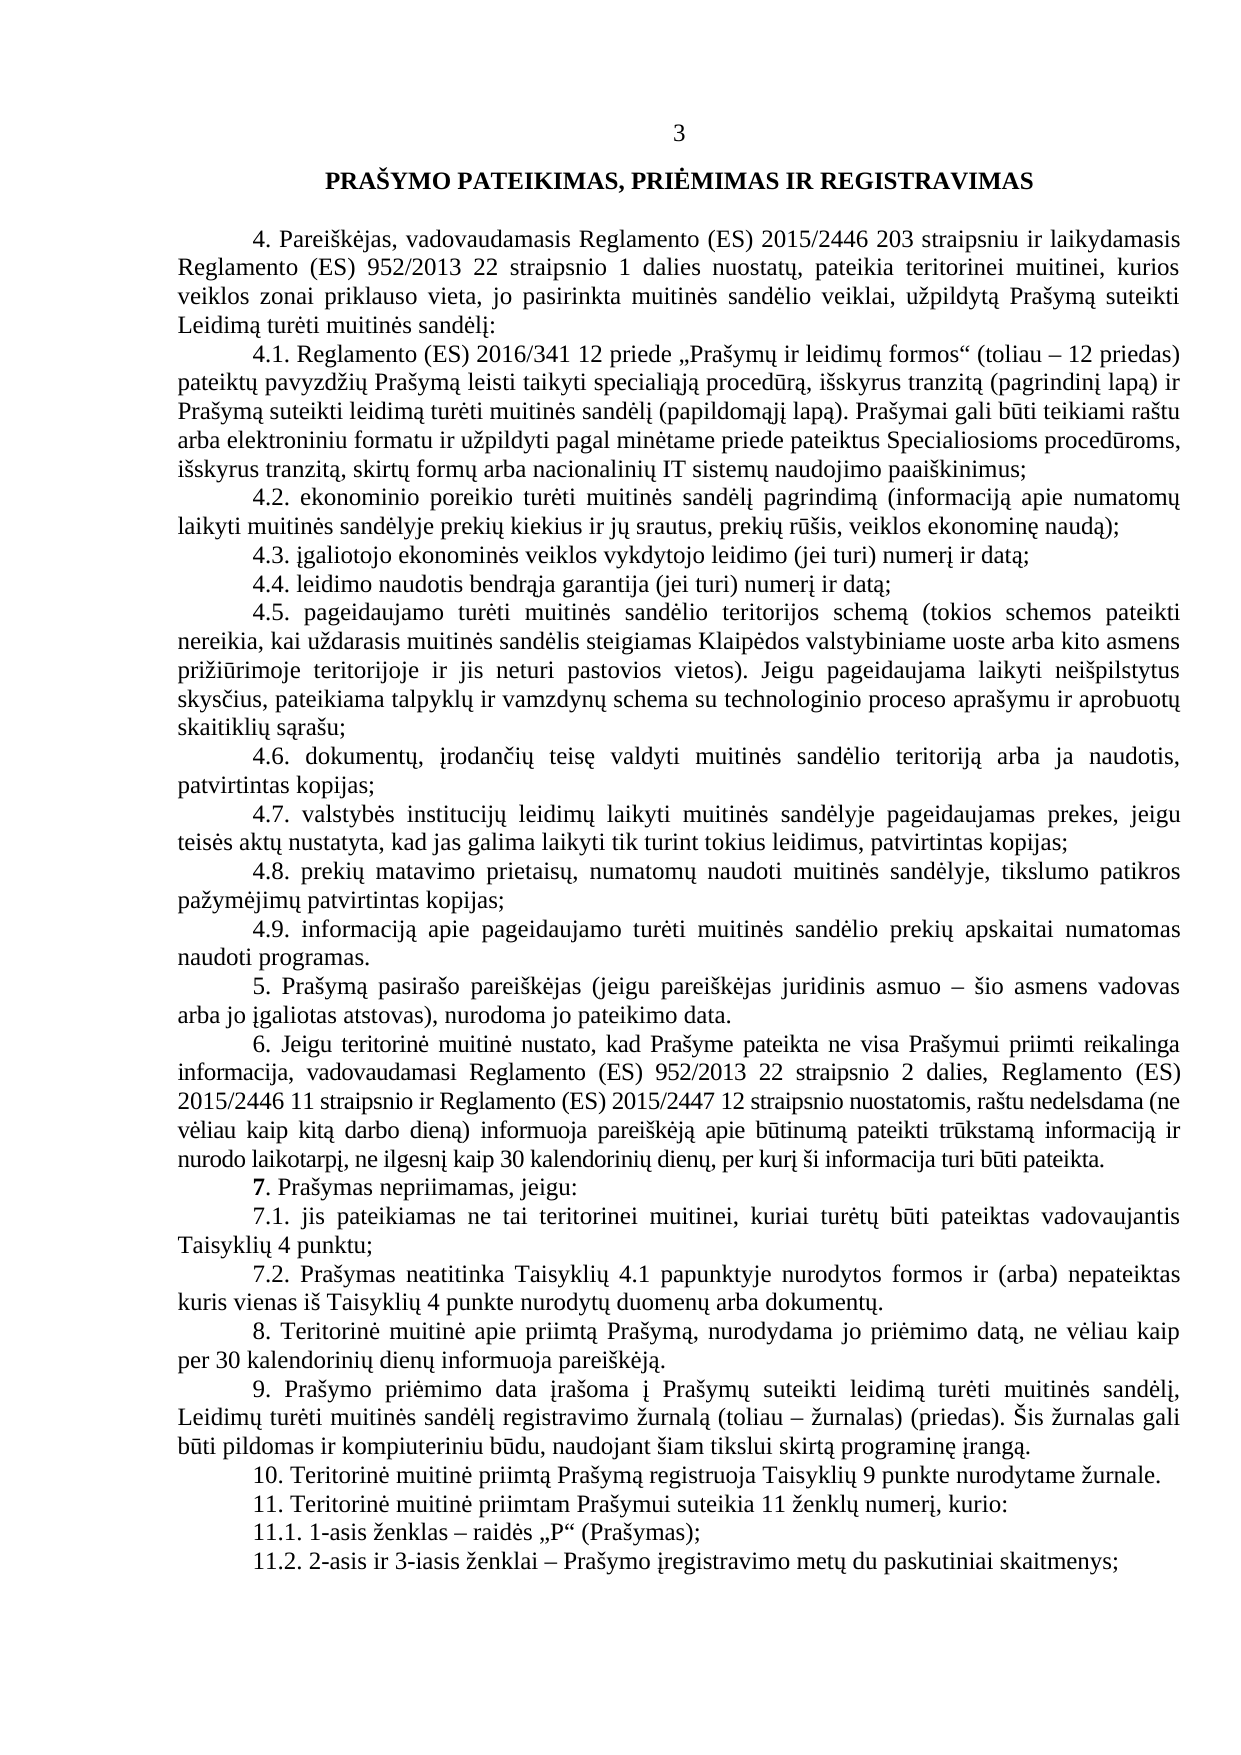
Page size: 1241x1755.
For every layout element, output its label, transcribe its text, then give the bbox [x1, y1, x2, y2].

text 4.1. Reglamento (ES) 2016/341 12 priede „Prašymų ir leidimų formos“ (toliau – 12 priedas) pateiktų pavyzdžių Prašymą leisti taikyti specialiąją procedūrą, išskyrus tranzitą (pagrindinį lapą) ir Prašymą suteikti leidimą turėti muitinės sandėlį (papildomąjį lapą). Prašymai gali būti teikiami raštu arba elektroniniu formatu ir užpildyti pagal minėtame priede pateiktus Specialiosioms procedūroms, išskyrus tranzitą, skirtų formų arba nacionalinių IT sistemų naudojimo paaiškinimus; [177, 339, 1181, 482]
text 11. Teritorinė muitinė priimtam Prašymui suteikia 11 ženklų numerį, kurio: [177, 1489, 1181, 1517]
text PRAŠYMO PATEIKIMAS, PRIĖMIMAS IR REGISTRAVIMAS [177, 166, 1181, 195]
text 4.6. dokumentų, įrodančių teisę valdyti muitinės sandėlio teritoriją arba ja naudotis, patvirtintas kopijas; [177, 741, 1181, 799]
text 9. Prašymo priėmimo data įrašoma į Prašymų suteikti leidimą turėti muitinės sandėlį, Leidimų turėti muitinės sandėlį registravimo žurnalą (toliau – žurnalas) (priedas). Šis žurnalas gali būti pildomas ir kompiuteriniu būdu, naudojant šiam tikslui skirtą programinę įrangą. [177, 1374, 1181, 1460]
text 11.2. 2-asis ir 3-iasis ženklai – Prašymo įregistravimo metų du paskutiniai skaitmenys; [177, 1546, 1181, 1575]
text 7.1. jis pateikiamas ne tai teritorinei muitinei, kuriai turėtų būti pateiktas vadovaujantis Taisyklių 4 punktu; [177, 1201, 1181, 1259]
text 4.3. įgaliotojo ekonominės veiklos vykdytojo leidimo (jei turi) numerį ir datą; [177, 540, 1181, 569]
text 11.1. 1-asis ženklas – raidės „P“ (Prašymas); [177, 1517, 1181, 1546]
text 4.5. pageidaujamo turėti muitinės sandėlio teritorijos schemą (tokios schemos pateikti nereikia, kai uždarasis muitinės sandėlis steigiamas Klaipėdos valstybiniame uoste arba kito asmens prižiūrimoje teritorijoje ir jis neturi pastovios vietos). Jeigu pageidaujama laikyti neišpilstytus skysčius, pateikiama talpyklų ir vamzdynų schema su technologinio proceso aprašymu ir aprobuotų skaitiklių sąrašu; [177, 597, 1181, 741]
text 4.7. valstybės institucijų leidimų laikyti muitinės sandėlyje pageidaujamas prekes, jeigu teisės aktų nustatyta, kad jas galima laikyti tik turint tokius leidimus, patvirtintas kopijas; [177, 799, 1181, 856]
text 7.2. Prašymas neatitinka Taisyklių 4.1 papunktyje nurodytos formos ir (arba) nepateiktas kuris vienas iš Taisyklių 4 punkte nurodytų duomenų arba dokumentų. [177, 1259, 1181, 1316]
text 8. Teritorinė muitinė apie priimtą Prašymą, nurodydama jo priėmimo datą, ne vėliau kaip per 30 kalendorinių dienų informuoja pareiškėją. [177, 1316, 1181, 1374]
text 7. Prašymas nepriimamas, jeigu: [177, 1172, 1181, 1201]
text 4.2. ekonominio poreikio turėti muitinės sandėlį pagrindimą (informaciją apie numatomų laikyti muitinės sandėlyje prekių kiekius ir jų srautus, prekių rūšis, veiklos ekonominę naudą); [177, 482, 1181, 540]
text 5. Prašymą pasirašo pareiškėjas (jeigu pareiškėjas juridinis asmuo – šio asmens vadovas arba jo įgaliotas atstovas), nurodoma jo pateikimo data. [177, 971, 1181, 1029]
text 10. Teritorinė muitinė priimtą Prašymą registruoja Taisyklių 9 punkte nurodytame žurnale. [177, 1460, 1181, 1489]
text 4.8. prekių matavimo prietaisų, numatomų naudoti muitinės sandėlyje, tikslumo patikros pažymėjimų patvirtintas kopijas; [177, 856, 1181, 914]
text 6. Jeigu teritorinė muitinė nustato, kad Prašyme pateikta ne visa Prašymui priimti reikalinga informacija, vadovaudamasi Reglamento (ES) 952/2013 22 straipsnio 2 dalies, Reglamento (ES) 2015/2446 11 straipsnio ir Reglamento (ES) 2015/2447 12 straipsnio nuostatomis, raštu nedelsdama (ne vėliau kaip kitą darbo dieną) informuoja pareiškėją apie būtinumą pateikti trūkstamą informaciją ir nurodo laikotarpį, ne ilgesnį kaip 30 kalendorinių dienų, per kurį ši informacija turi būti pateikta. [177, 1029, 1181, 1172]
text 4.9. informaciją apie pageidaujamo turėti muitinės sandėlio prekių apskaitai numatomas naudoti programas. [177, 914, 1181, 971]
text 4. Pareiškėjas, vadovaudamasis Reglamento (ES) 2015/2446 203 straipsniu ir laikydamasis Reglamento (ES) 952/2013 22 straipsnio 1 dalies nuostatų, pateikia teritorinei muitinei, kurios veiklos zonai priklauso vieta, jo pasirinkta muitinės sandėlio veiklai, užpildytą Prašymą suteikti Leidimą turėti muitinės sandėlį: [177, 224, 1181, 339]
text 4.4. leidimo naudotis bendrąja garantija (jei turi) numerį ir datą; [177, 569, 1181, 597]
